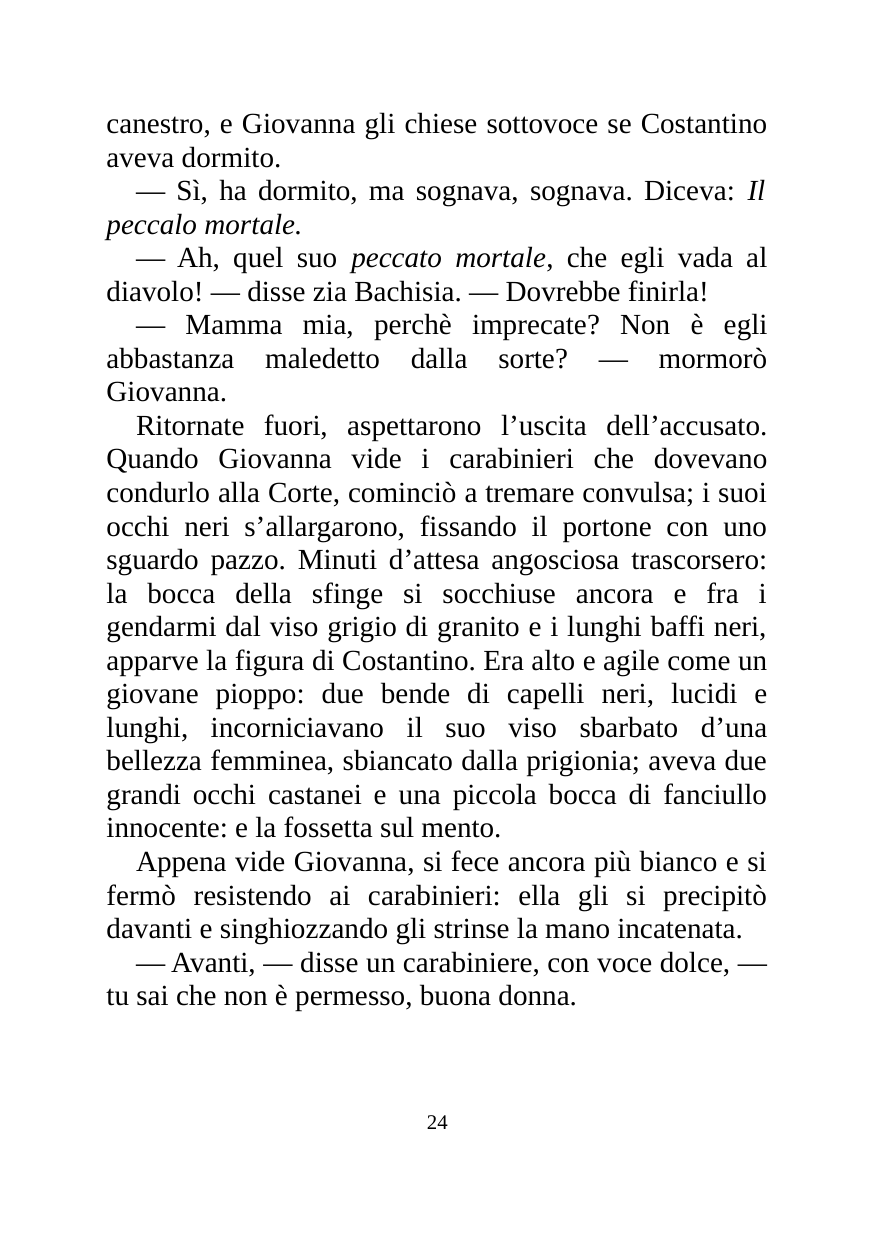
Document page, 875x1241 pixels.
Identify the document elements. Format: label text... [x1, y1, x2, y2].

text canestro, e Giovanna gli chiese sottovoce se Costantino aveva dormito. [106, 106, 768, 173]
text Ritornate fuori, aspettarono l’uscita dell’accusato. Quando Giovanna vide i carabinieri che dovevano condurlo alla Corte, cominciò a tremare convulsa; i suoi occhi neri s’allargarono, fissando il portone con uno sguardo pazzo. Minuti d’attesa angosciosa trascorsero: la bocca della sfinge si socchiuse ancora e fra i gendarmi dal viso grigio di granito e i lunghi baffi neri, apparve la figura di Costantino. Era alto e agile come un giovane pioppo: due bende di capelli neri, lucidi e lunghi, incorniciavano il suo viso sbarbato d’una bellezza femminea, sbiancato dalla prigionia; aveva due grandi occhi castanei e una piccola bocca di fanciullo innocente: e la fossetta sul mento. [106, 408, 768, 844]
text — Ah, quel suo peccato mortale, che egli vada al diavolo! — disse zia Bachisia. — Dovrebbe finirla! [106, 240, 768, 307]
text — Avanti, — disse un carabiniere, con voce dolce, — tu sai che non è permesso, buona donna. [106, 945, 768, 1012]
text Appena vide Giovanna, si fece ancora più bianco e si fermò resistendo ai carabinieri: ella gli si precipitò davanti e singhiozzando gli strinse la mano incatenata. [106, 844, 768, 945]
text — Mamma mia, perchè imprecate? Non è egli abbastanza maledetto dalla sorte? — mormorò Giovanna. [106, 307, 768, 408]
text — Sì, ha dormito, ma sognava, sognava. Diceva: Il peccalo mortale. [106, 173, 768, 240]
